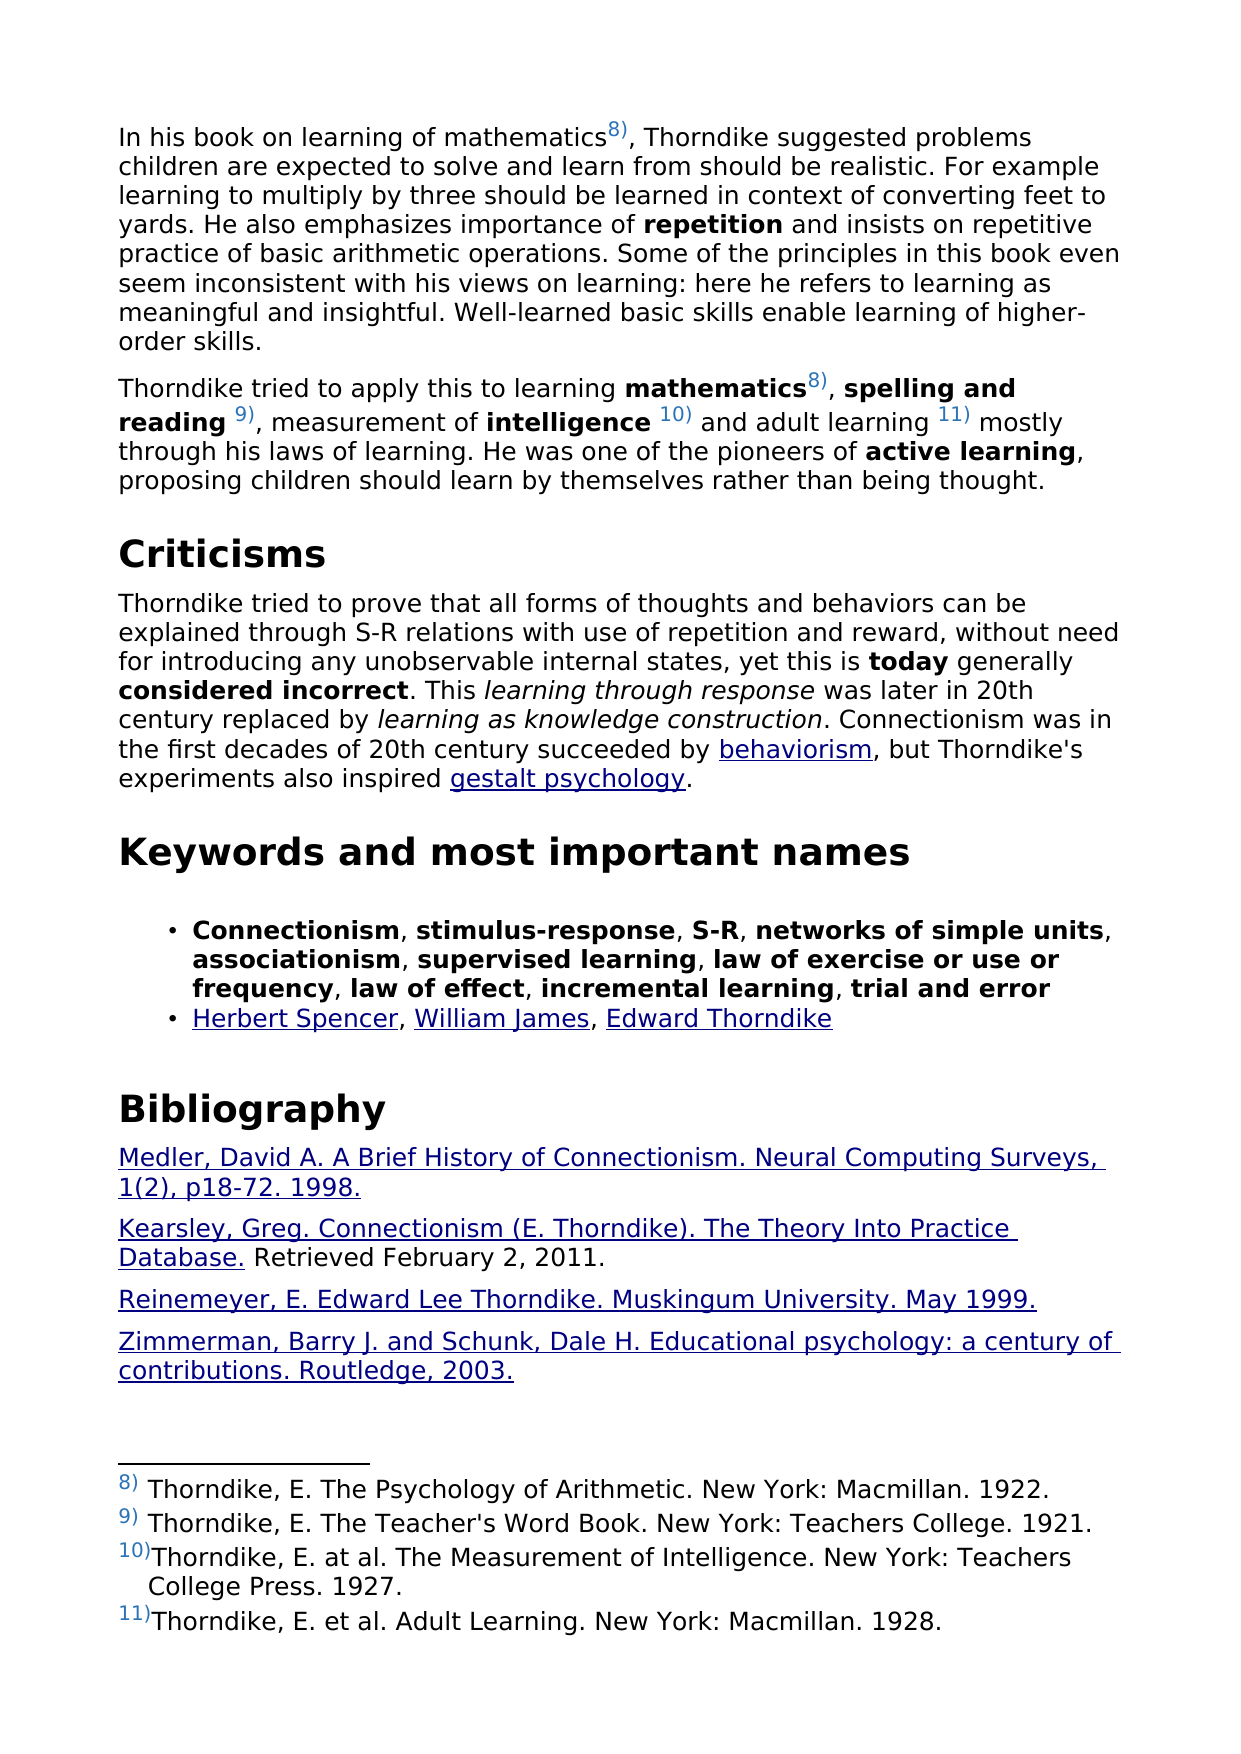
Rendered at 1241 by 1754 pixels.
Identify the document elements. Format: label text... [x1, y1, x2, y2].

list Herbert Spencer, William James, Edward Thorndike [177, 1004, 1122, 1033]
text Thorndike, E. at al. The Measurement of Intelligence. New York: Teachers College Press. 1927. [118, 1538, 1122, 1602]
subtitle Criticisms [118, 533, 1122, 576]
subtitle Bibliography [118, 1087, 1122, 1131]
text Thorndike, E. et al. Adult Learning. New York: Macmillan. 1928. [118, 1602, 1122, 1636]
text Thorndike tried to prove that all forms of thoughts and behaviors can be explained through S-R relations with use of repetition and reward, without need for introducing any unobservable internal states, yet this is today generally considered incorrect. This learning through response was later in 20th century replaced by learning as knowledge construction. Connectionism was in the first decades of 20th century succeeded by behaviorism, but Thorndike's experiments also inspired gestalt psychology. [118, 589, 1122, 793]
text Reinemeyer, E. Edward Lee Thorndike. Muskingum University. May 1999. [118, 1285, 1122, 1314]
text In his book on learning of mathematics, Thorndike suggested problems children are expected to solve and learn from should be realistic. For example learning to multiply by three should be learned in context of converting feet to yards. He also emphasizes importance of repetition and insists on repetitive practice of basic arithmetic operations. Some of the principles in this book even seem inconsistent with his views on learning: here he refers to learning as meaningful and insightful. Well-learned basic skills enable learning of higher-order skills. [118, 118, 1122, 356]
text Medler, David A. A Brief History of Connectionism. Neural Computing Surveys, 1(2), p18-72. 1998. [118, 1143, 1122, 1202]
text Thorndike, E. The Psychology of Arithmetic. New York: Macmillan. 1922. [118, 1470, 1122, 1504]
text Thorndike, E. The Teacher's Word Book. New York: Teachers College. 1921. [118, 1504, 1122, 1538]
subtitle Keywords and most important names [118, 831, 1122, 874]
text Kearsley, Greg. Connectionism (E. Thorndike). The Theory Into Practice Database. Retrieved February 2, 2011. [118, 1214, 1122, 1273]
list Connectionism, stimulus-response, S-R, networks of simple units, associationism, supervised learning, law of exercise or use or frequency, law of effect, incremental learning, trial and error [177, 916, 1122, 1004]
text Thorndike tried to apply this to learning mathematics8), spelling and reading , measurement of intelligence and adult learning mostly through his laws of learning. He was one of the pioneers of active learning, proposing children should learn by themselves rather than being thought. [118, 369, 1122, 495]
text Zimmerman, Barry J. and Schunk, Dale H. Educational psychology: a century of contributions. Routledge, 2003. [118, 1327, 1122, 1385]
